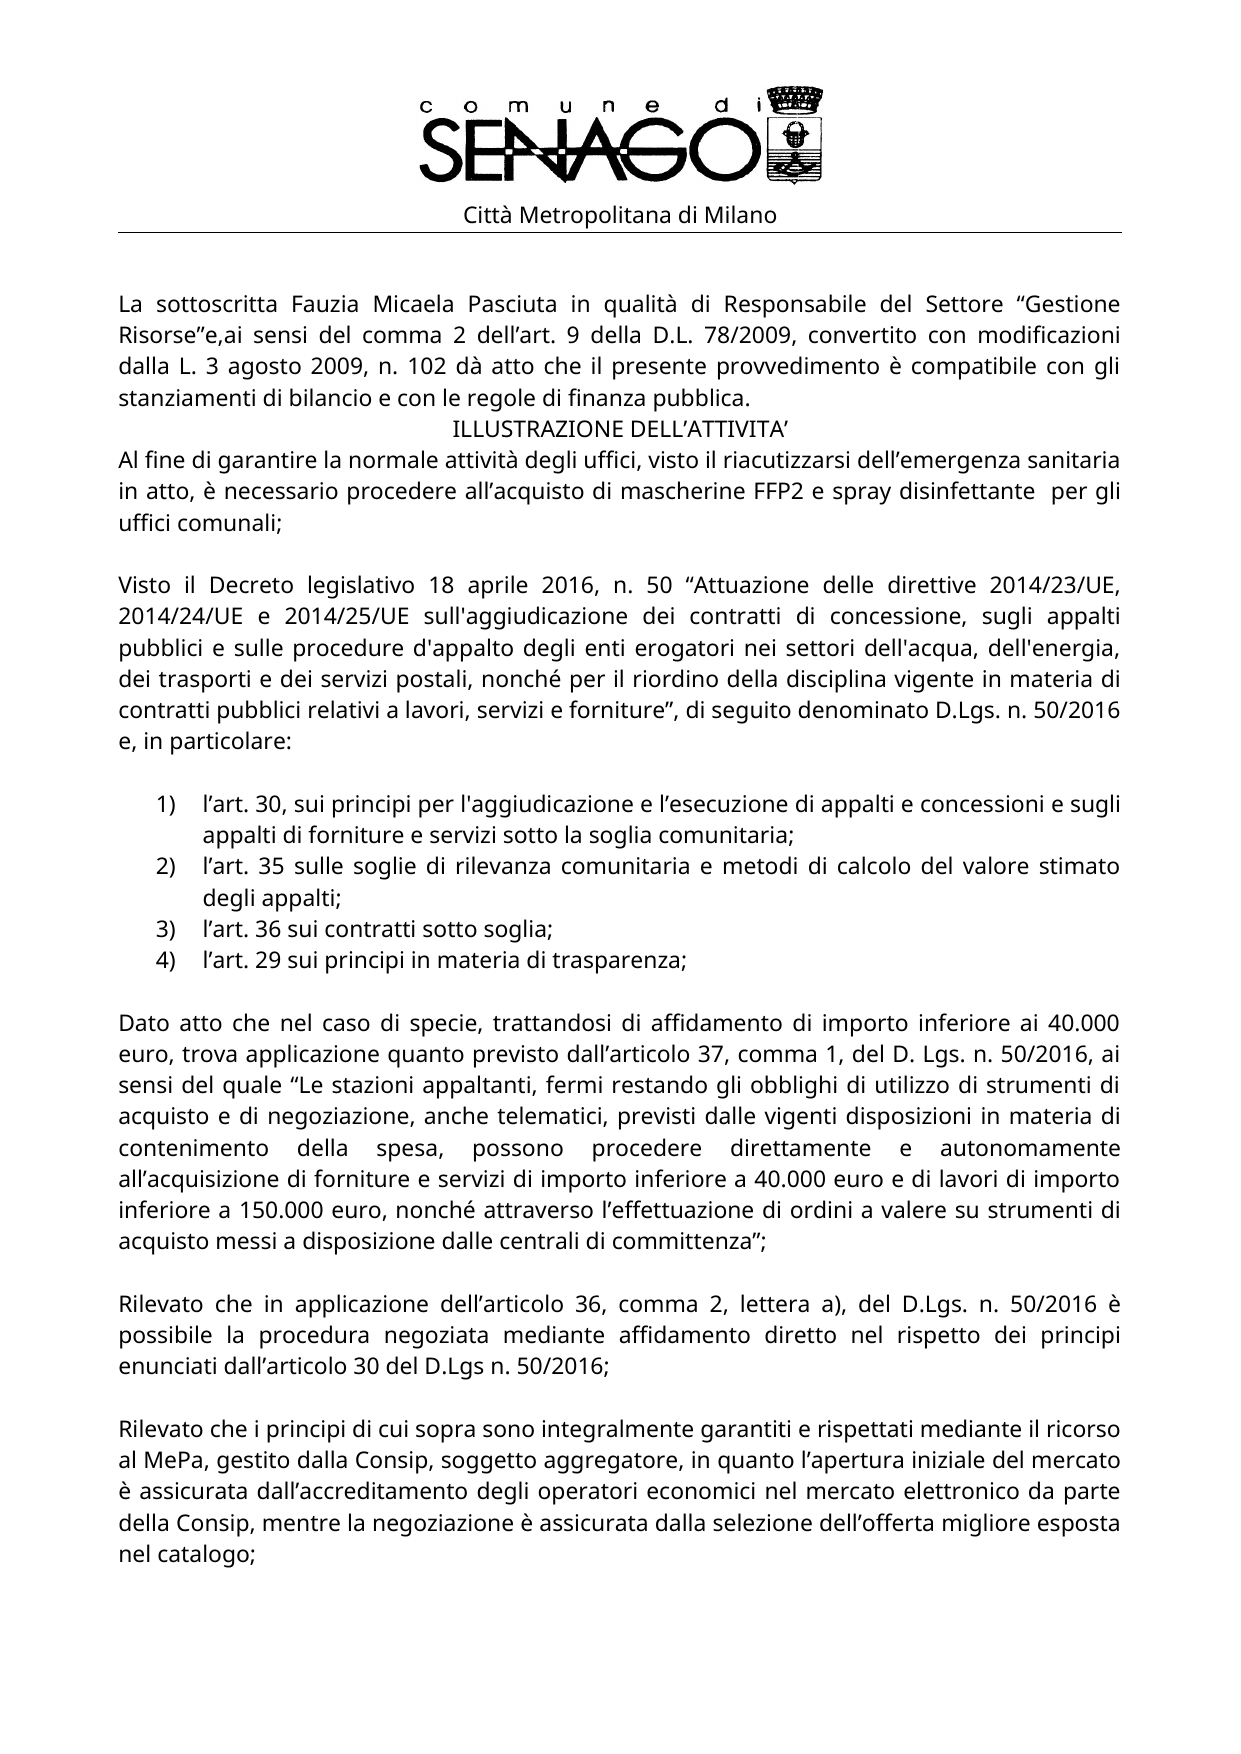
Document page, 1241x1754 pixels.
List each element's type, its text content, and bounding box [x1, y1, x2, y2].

list l’art. 35 sulle soglie di rilevanza comunitaria e metodi di calcolo del valore stimato degli appalti; [156, 850, 1122, 913]
list l’art. 36 sui contratti sotto soglia; [156, 913, 1122, 944]
text Dato atto che nel caso di specie, trattandosi di affidamento di importo inferiore ai 40.000 euro, trova applicazione quanto previsto dall’articolo 37, comma 1, del D. Lgs. n. 50/2016, ai sensi del quale “Le stazioni appaltanti, fermi restando gli obblighi di utilizzo di strumenti di acquisto e di negoziazione, anche telematici, previsti dalle vigenti disposizioni in materia di contenimento della spesa, possono procedere direttamente e autonomamente all’acquisizione di forniture e servizi di importo inferiore a 40.000 euro e di lavori di importo inferiore a 150.000 euro, nonché attraverso l’effettuazione di ordini a valere su strumenti di acquisto messi a disposizione dalle centrali di committenza”; [118, 1006, 1122, 1256]
text Visto il Decreto legislativo 18 aprile 2016, n. 50 “Attuazione delle direttive 2014/23/UE, 2014/24/UE e 2014/25/UE sull'aggiudicazione dei contratti di concessione, sugli appalti pubblici e sulle procedure d'appalto degli enti erogatori nei settori dell'acqua, dell'energia, dei trasporti e dei servizi postali, nonché per il riordino della disciplina vigente in materia di contratti pubblici relativi a lavori, servizi e forniture”, di seguito denominato D.Lgs. n. 50/2016 e, in particolare: [118, 569, 1122, 756]
text Al fine di garantire la normale attività degli uffici, visto il riacutizzarsi dell’emergenza sanitaria in atto, è necessario procedere all’acquisto di mascherine FFP2 e spray disinfettante per gli uffici comunali; [118, 444, 1122, 538]
text La sottoscritta Fauzia Micaela Pasciuta in qualità di Responsabile del Settore “Gestione Risorse”e,ai sensi del comma 2 dell’art. 9 della D.L. 78/2009, convertito con modificazioni dalla L. 3 agosto 2009, n. 102 dà atto che il presente provvedimento è compatibile con gli stanziamenti di bilancio e con le regole di finanza pubblica. [118, 288, 1122, 413]
text Rilevato che in applicazione dell’articolo 36, comma 2, lettera a), del D.Lgs. n. 50/2016 è possibile la procedura negoziata mediante affidamento diretto nel rispetto dei principi enunciati dall’articolo 30 del D.Lgs n. 50/2016; [118, 1288, 1122, 1381]
text Rilevato che i principi di cui sopra sono integralmente garantiti e rispettati mediante il ricorso al MePa, gestito dalla Consip, soggetto aggregatore, in quanto l’apertura iniziale del mercato è assicurata dall’accreditamento degli operatori economici nel mercato elettronico da parte della Consip, mentre la negoziazione è assicurata dalla selezione dell’offerta migliore esposta nel catalogo; [118, 1413, 1122, 1569]
list l’art. 30, sui principi per l'aggiudicazione e l’esecuzione di appalti e concessioni e sugli appalti di forniture e servizi sotto la soglia comunitaria; [156, 788, 1122, 850]
picture [411, 84, 830, 190]
list l’art. 29 sui principi in materia di trasparenza; [156, 944, 1122, 975]
subtitle ILLUSTRAZIONE DELL’ATTIVITA’ [118, 413, 1122, 444]
